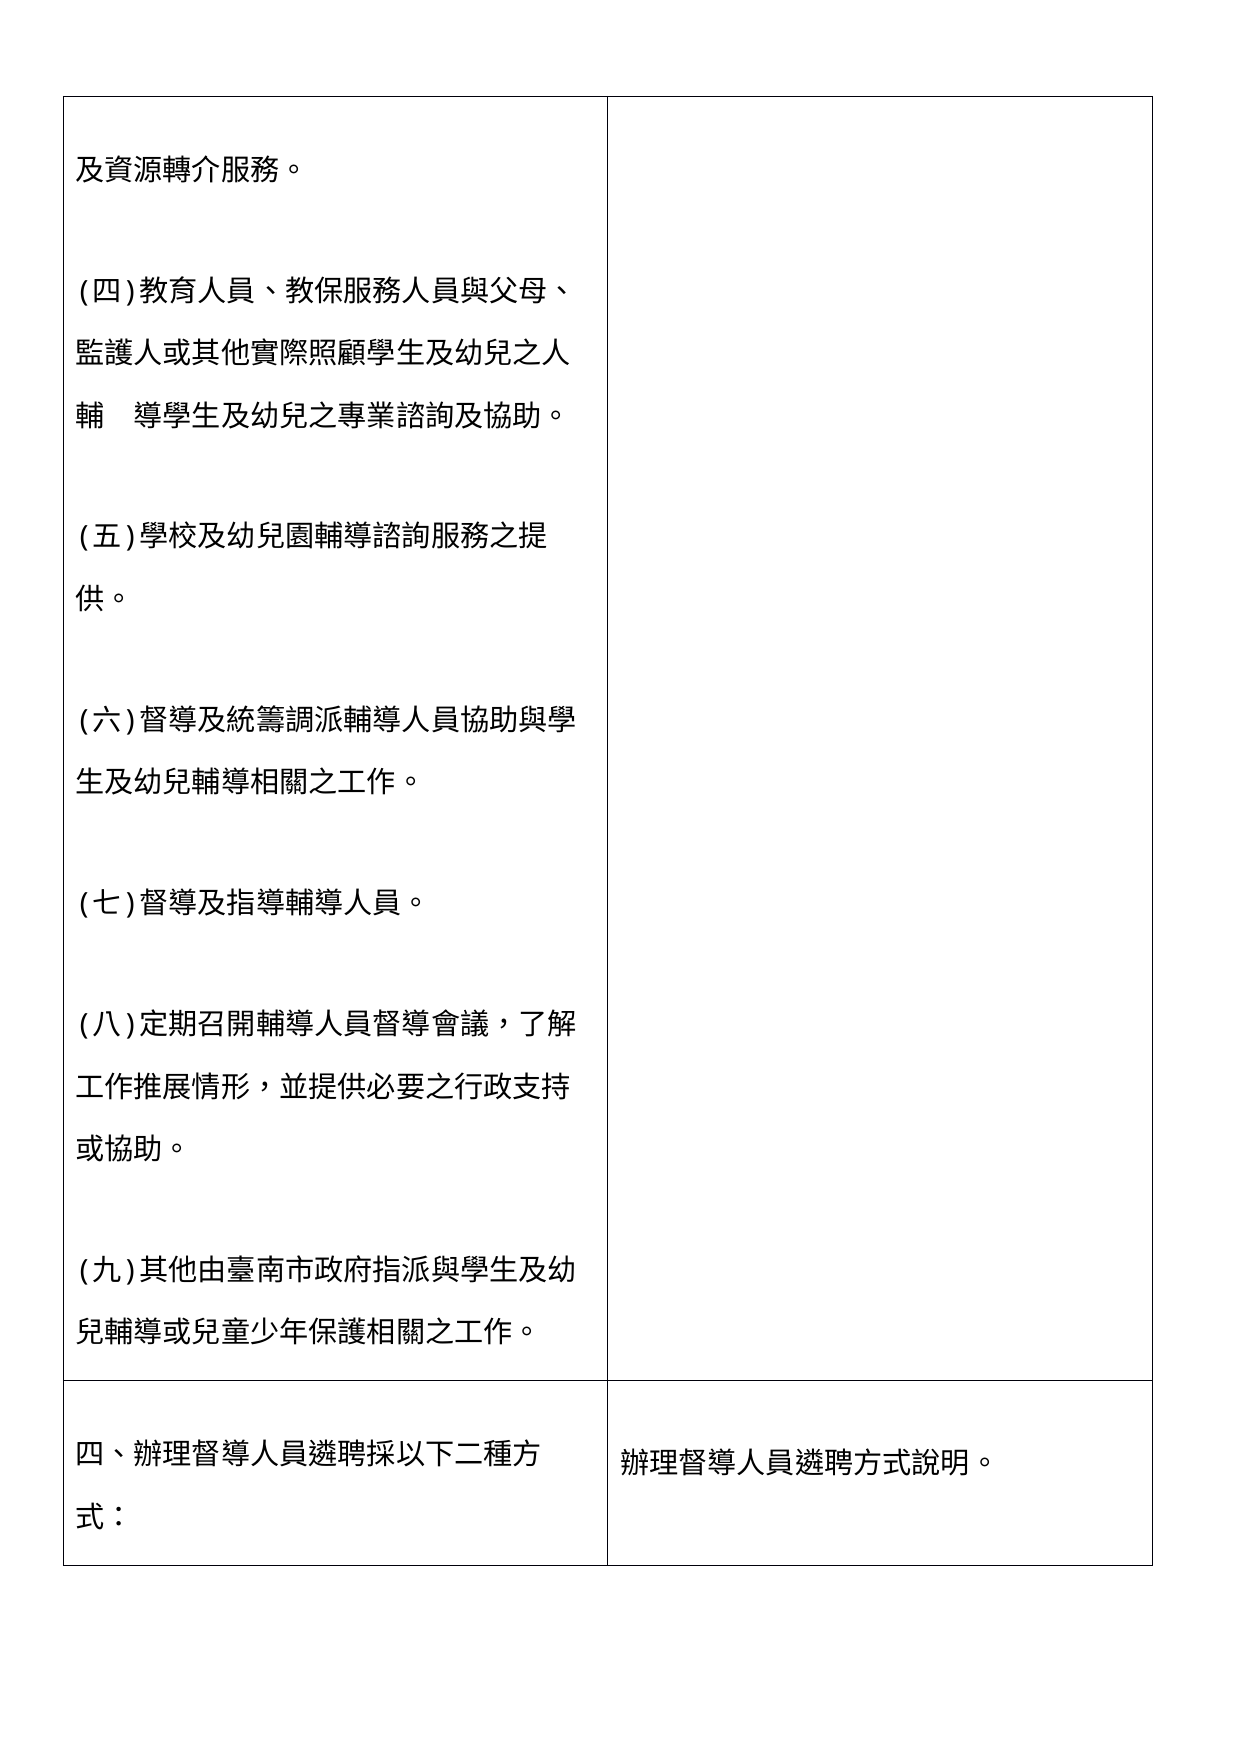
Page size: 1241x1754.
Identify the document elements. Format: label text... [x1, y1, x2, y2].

table_cell [608, 97, 1152, 1380]
table_cell 辦理督導人員遴聘方式說明。 [608, 1381, 1152, 1564]
table_cell 及資源轉介服務。 (四)教育人員、教保服務人員與父母、監護人或其他實際照顧學生及幼兒之人輔 導學生及幼兒之專業諮詢及協助。 (五)學校及幼兒園輔導諮詢服務之提供。 (六)督導及統籌調派輔導人員協助與學生及幼兒輔導相關之工作。 (七)督導及指導輔導人員。 (八)定期召開輔導人員督導會議，了解工作推展情形，並提供必要之行政支持或協助。 (九)其他由臺南市政府指派與學生及幼兒輔導或兒童少年保護相關之工作。 [64, 97, 607, 1380]
table_cell 四、辦理督導人員遴聘採以下二種方式： [64, 1381, 607, 1564]
